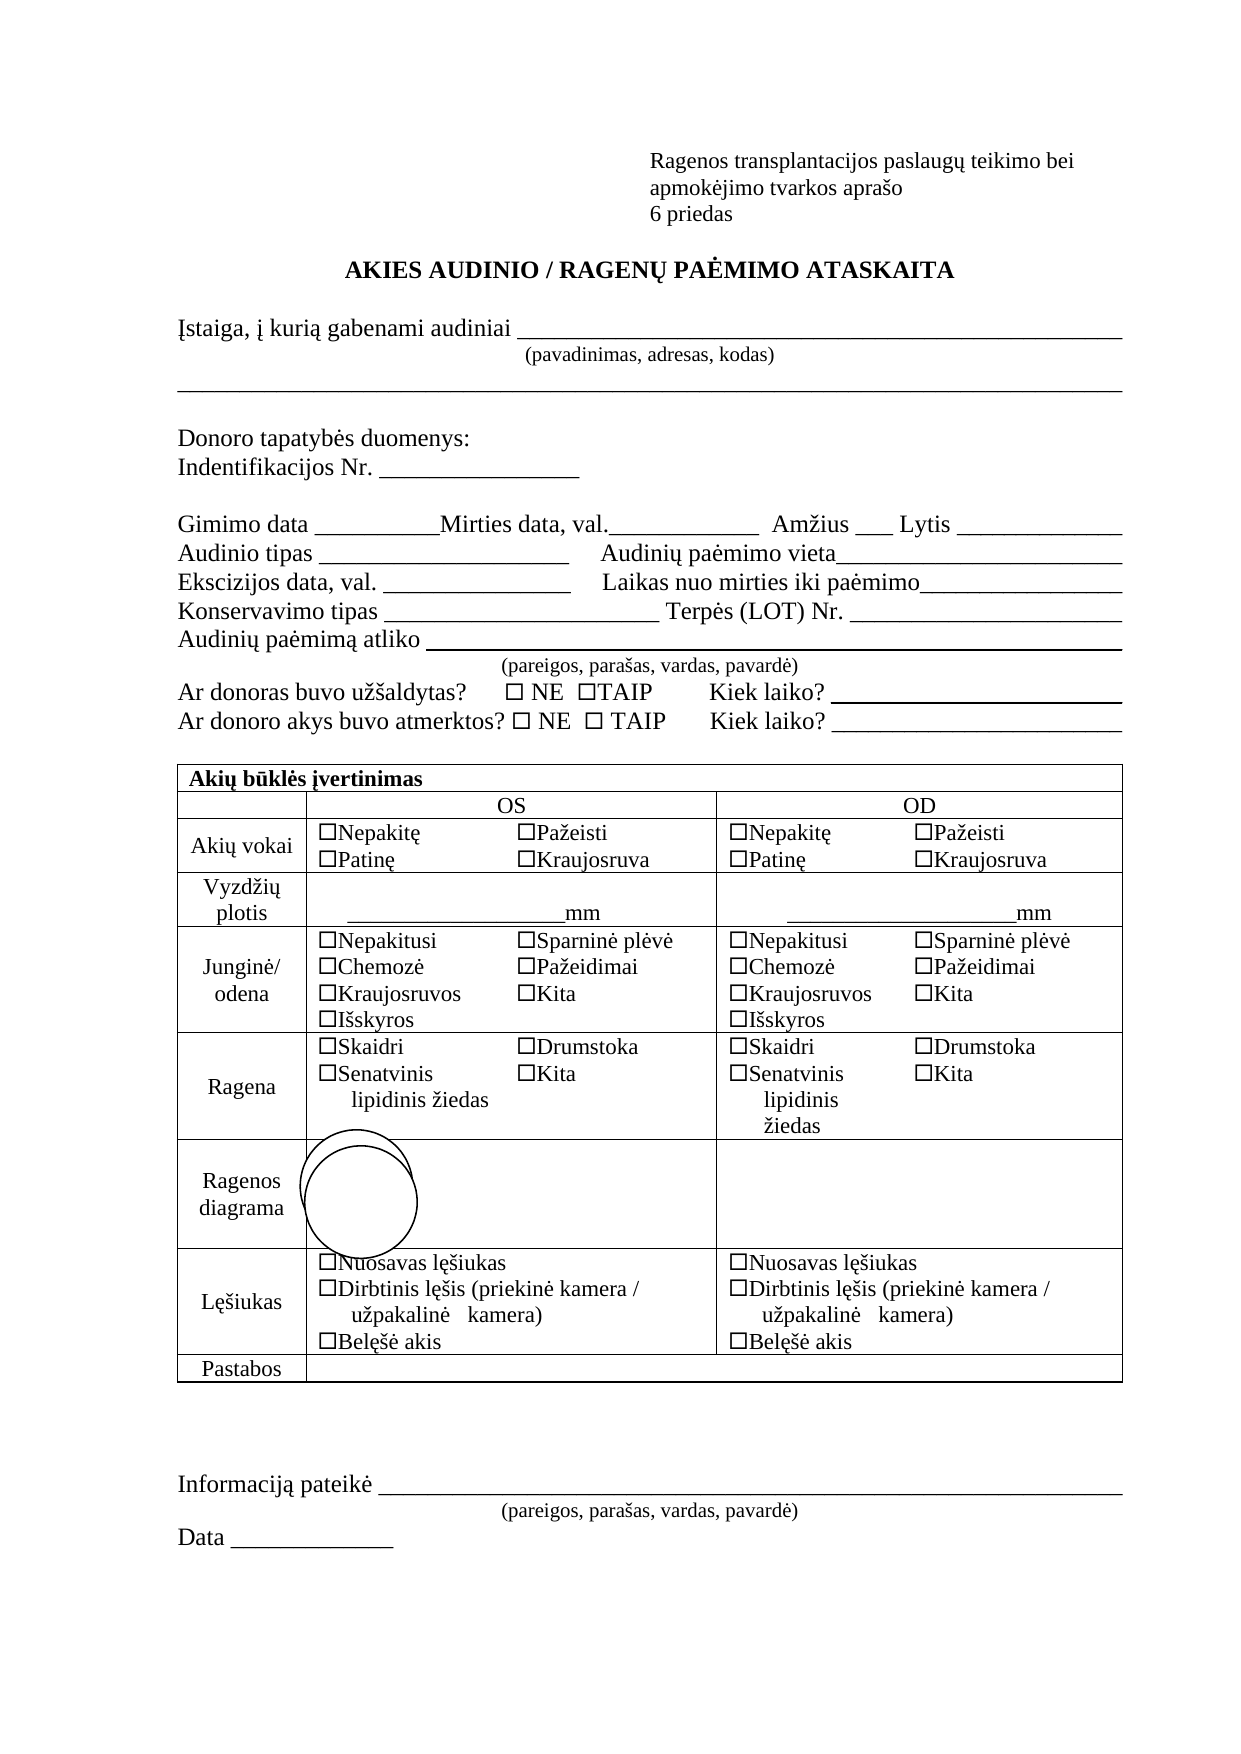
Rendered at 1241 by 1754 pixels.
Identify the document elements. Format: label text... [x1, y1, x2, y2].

text Indentifikacijos Nr. ________________ [177, 452, 1122, 481]
table_cell []Sparninė plėvė []Pažeidimai []Kita [902, 927, 1122, 1032]
table_cell []Pažeisti []Kraujosruva [902, 819, 1122, 872]
text AKIES AUDINIO / RAGENŲ PAĖMIMO ATASKAITA [177, 255, 1122, 284]
text Ragenos transplantacijos paslaugų teikimo bei apmokėjimo tvarkos aprašo [649, 148, 1122, 200]
table_cell Ragena [178, 1033, 306, 1139]
text Gimimo data __________Mirties data, val.____________ Amžius ___ Lytis [177, 509, 1122, 538]
table_cell ____________________mm [717, 873, 1122, 926]
table_cell []Drumstoka []Kita [902, 1033, 1122, 1139]
table_cell (pav). [307, 1224, 325, 1248]
text 6 priedas [649, 200, 1122, 227]
table_cell []Skaidri []Senatvinis lipidinis žiedas [307, 1033, 505, 1139]
table_cell []Nepakitę []Patinę [307, 819, 505, 872]
table_cell (pav). [392, 1140, 716, 1248]
text (pareigos, parašas, vardas, pavardė) [177, 653, 1122, 677]
table_cell [178, 792, 306, 818]
table_cell Junginė/odena [178, 927, 306, 1032]
text Data _____________ [177, 1522, 1122, 1550]
text Audinių paėmimą atliko [177, 624, 1122, 653]
table_cell Akių vokai [178, 819, 306, 872]
text Ar donoro akys buvo atmerktos? [] NE [] TAIP Kiek laiko? [177, 706, 1122, 735]
table_cell Vyzdžių plotis [178, 873, 306, 926]
table_cell ___________________mm [307, 873, 716, 926]
table_cell (pav). [717, 1140, 1122, 1248]
text Ekscizijos data, val. _______________ Laikas nuo mirties iki paėmimo [177, 567, 1122, 596]
text (pareigos, parašas, vardas, pavardė) [177, 1497, 1122, 1522]
table_cell OS [307, 792, 716, 818]
text Įstaiga, į kurią gabenami audiniai [177, 313, 1122, 342]
table_cell []Drumstoka []Kita [505, 1033, 716, 1139]
table_cell (pav). [307, 1140, 321, 1155]
table_cell []Nepakitusi []Chemozė []Kraujosruvos []Išskyros [717, 927, 902, 1032]
table_cell []Nuosavas lęšiukas []Dirbtinis lęšis (priekinė kamera / užpakalinė kamera) []Belęšė akis [307, 1249, 716, 1354]
table_cell []Nuosavas lęšiukas []Dirbtinis lęšis (priekinė kamera / užpakalinė kamera) []Belęšė akis [717, 1249, 1122, 1354]
table_cell []Nepakitę []Patinę [717, 819, 902, 872]
table_cell []Nepakitusi []Chemozė []Kraujosruvos []Išskyros [307, 927, 505, 1032]
text Informaciją pateikė [177, 1469, 1122, 1497]
text Konservavimo tipas ______________________ Terpės (LOT) Nr. [177, 596, 1122, 624]
table_cell OD [717, 792, 1122, 818]
table_cell []Sparninė plėvė []Pažeidimai []Kita [505, 927, 716, 1032]
table_cell []Skaidri []Senatvinis lipidinis žiedas [717, 1033, 902, 1139]
table_cell Lęšiukas [178, 1249, 306, 1354]
text _ [177, 366, 1122, 391]
table_cell Ragenos diagrama [178, 1140, 306, 1248]
table_cell [307, 1355, 1122, 1381]
table_cell []Pažeisti []Kraujosruva [505, 819, 716, 872]
text (pavadinimas, adresas, kodas) [177, 342, 1122, 366]
text Donoro tapatybės duomenys: [177, 423, 1122, 452]
text Ar donoras buvo užšaldytas? [] NE []TAIP Kiek laiko? ________ [177, 677, 1122, 706]
table_cell Pastabos [178, 1355, 306, 1381]
text Audinio tipas ____________________ Audinių paėmimo vieta [177, 538, 1122, 567]
table_header Akių būklės įvertinimas [178, 765, 1122, 791]
